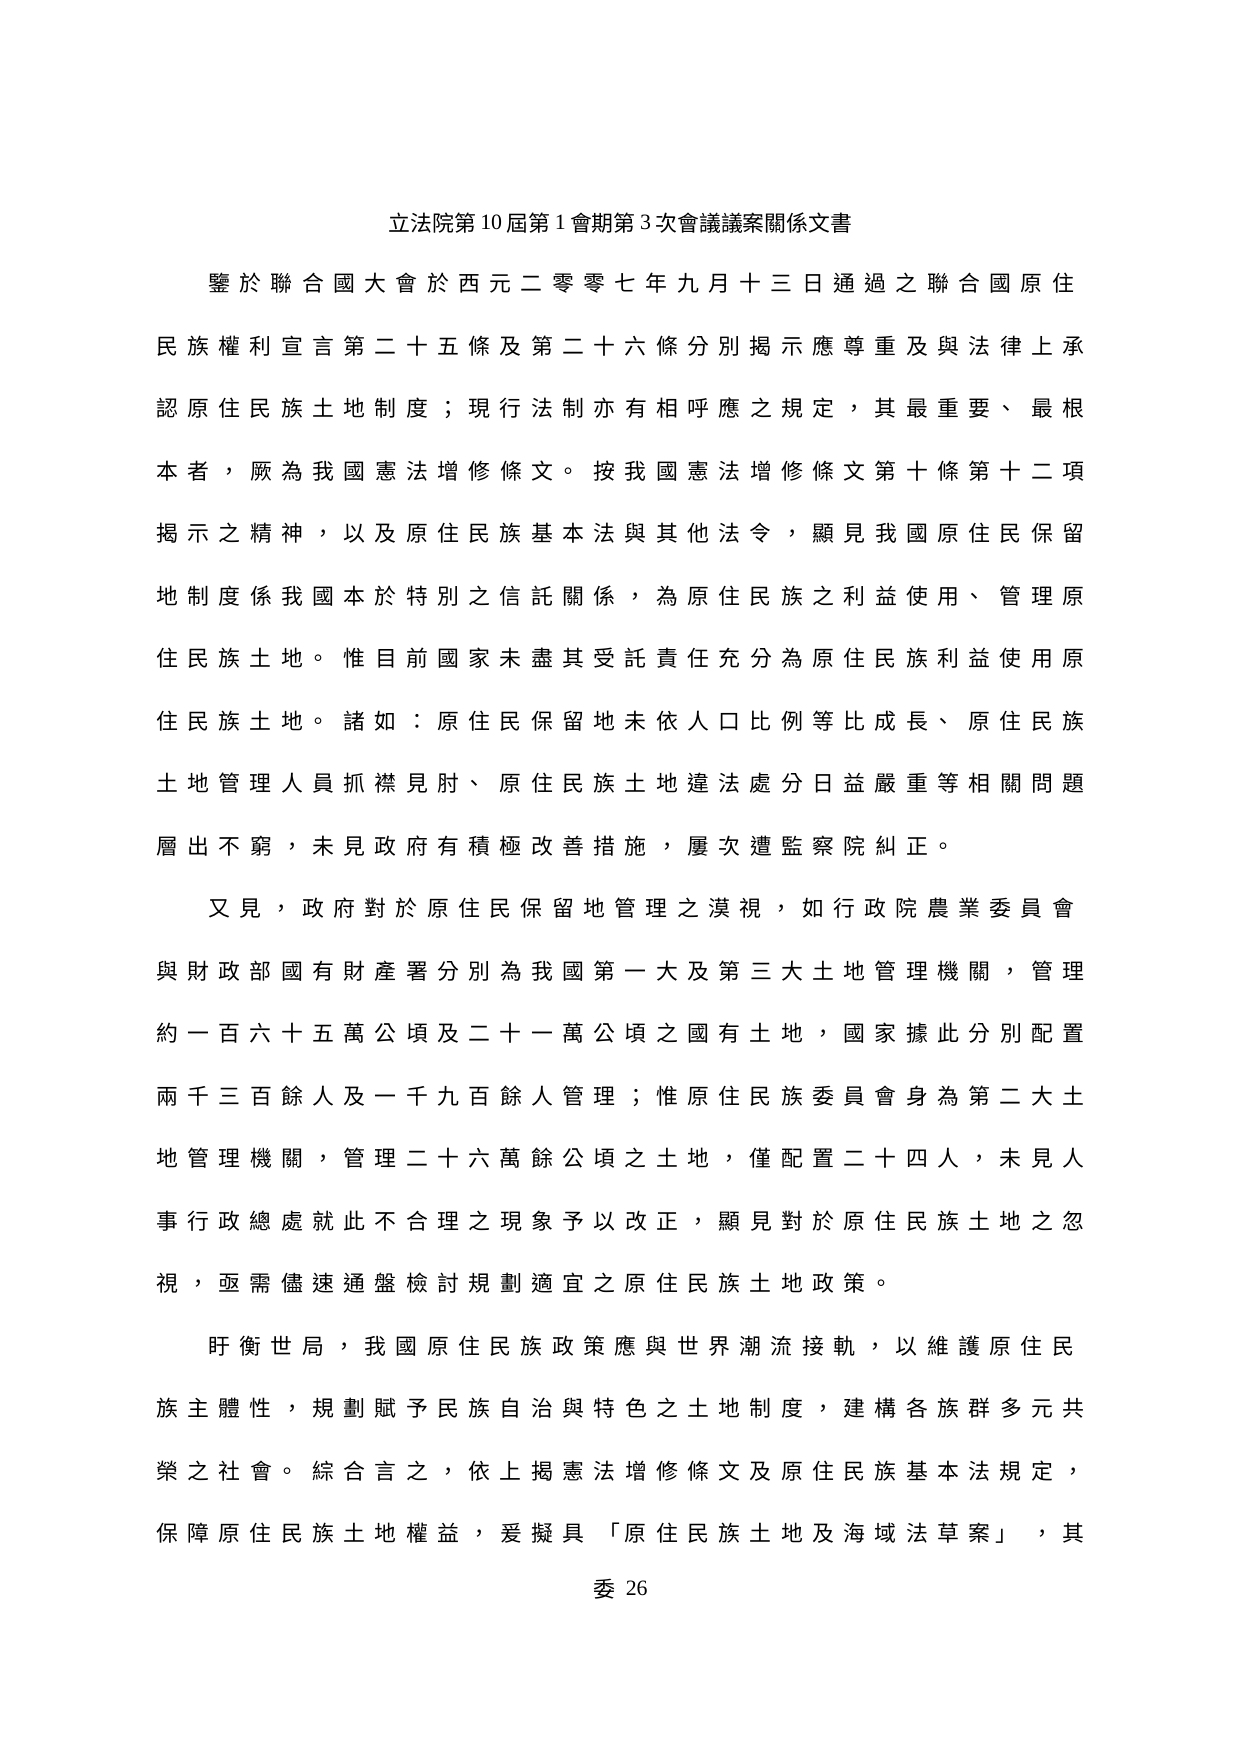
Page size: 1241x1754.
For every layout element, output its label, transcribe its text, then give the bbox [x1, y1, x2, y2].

text 鑒於聯合國大會於西元二零零七年九月十三日通過之聯合國原住民族權利宣言第二十五條及第二十六條分別揭示應尊重及與法律上承認原住民族土地制度；現行法制亦有相呼應之規定，其最重要、最根本者，厥為我國憲法增修條文。按我國憲法增修條文第十條第十二項揭示之精神，以及原住民族基本法與其他法令，顯見我國原住民保留地制度係我國本於特別之信託關係，為原住民族之利益使用、管理原住民族土地。惟目前國家未盡其受託責任充分為原住民族利益使用原住民族土地。諸如：原住民保留地未依人口比例等比成長、原住民族土地管理人員抓襟見肘、原住民族土地違法處分日益嚴重等相關問題層出不窮，未見政府有積極改善措施，屢次遭監察院糾正。 [151, 251, 1089, 876]
text 盱衡世局，我國原住民族政策應與世界潮流接軌，以維護原住民族主體性，規劃賦予民族自治與特色之土地制度，建構各族群多元共榮之社會。綜合言之，依上揭憲法增修條文及原住民族基本法規定，保障原住民族土地權益，爰擬具「原住民族土地及海域法草案」，其 [151, 1313, 1089, 1563]
text 又見，政府對於原住民保留地管理之漠視，如行政院農業委員會與財政部國有財產署分別為我國第一大及第三大土地管理機關，管理約一百六十五萬公頃及二十一萬公頃之國有土地，國家據此分別配置兩千三百餘人及一千九百餘人管理；惟原住民族委員會身為第二大土地管理機關，管理二十六萬餘公頃之土地，僅配置二十四人，未見人事行政總處就此不合理之現象予以改正，顯見對於原住民族土地之忽視，亟需儘速通盤檢討規劃適宜之原住民族土地政策。 [151, 876, 1089, 1313]
